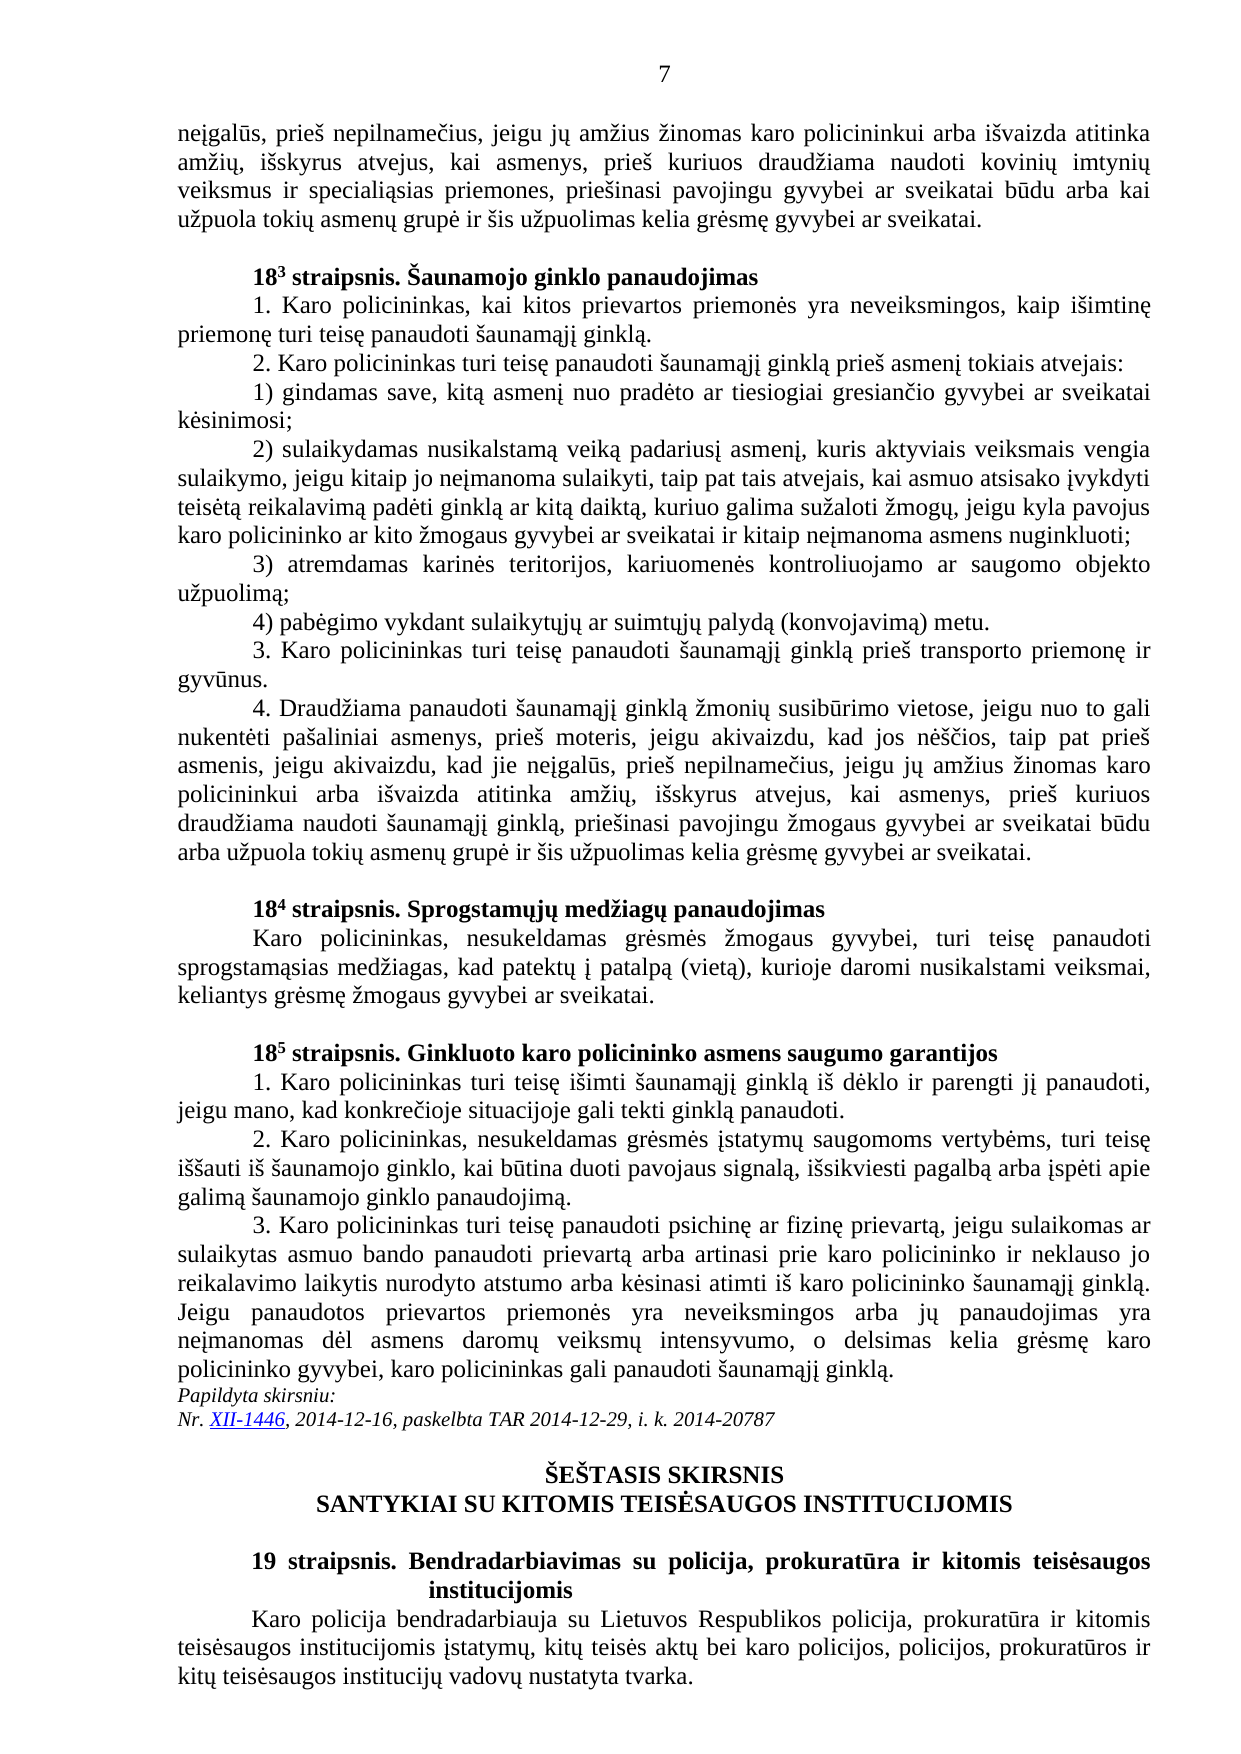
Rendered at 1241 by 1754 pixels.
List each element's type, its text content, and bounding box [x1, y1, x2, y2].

text Karo policija bendradarbiauja su Lietuvos Respublikos policija, prokuratūra ir kitomis teisėsaugos institucijomis įstatymų, kitų teisės aktų bei karo policijos, policijos, prokuratūros ir kitų teisėsaugos institucijų vadovų nustatyta tvarka. [177, 1604, 1152, 1690]
text 2. Karo policininkas turi teisę panaudoti šaunamąjį ginklą prieš asmenį tokiais atvejais: [177, 348, 1152, 377]
text Nr. XII-1446, 2014-12-16, paskelbta TAR 2014-12-29, i. k. 2014-20787 [177, 1407, 1152, 1431]
text 185 straipsnis. Ginkluoto karo policininko asmens saugumo garantijos [177, 1038, 1152, 1067]
text 4) pabėgimo vykdant sulaikytųjų ar suimtųjų palydą (konvojavimą) metu. [177, 607, 1152, 636]
text neįgalūs, prieš nepilnamečius, jeigu jų amžius žinomas karo policininkui arba išvaizda atitinka amžių, išskyrus atvejus, kai asmenys, prieš kuriuos draudžiama naudoti kovinių imtynių veiksmus ir specialiąsias priemones, priešinasi pavojingu gyvybei ar sveikatai būdu arba kai užpuola tokių asmenų grupė ir šis užpuolimas kelia grėsmę gyvybei ar sveikatai. [177, 118, 1152, 233]
text 19 straipsnis. Bendradarbiavimas su policija, prokuratūra ir kitomis teisėsaugos institucijomis [251, 1546, 1152, 1604]
text 3. Karo policininkas turi teisę panaudoti šaunamąjį ginklą prieš transporto priemonę ir gyvūnus. [177, 636, 1152, 693]
text 1) gindamas save, kitą asmenį nuo pradėto ar tiesiogiai gresiančio gyvybei ar sveikatai kėsinimosi; [177, 377, 1152, 434]
text 2) sulaikydamas nusikalstamą veiką padariusį asmenį, kuris aktyviais veiksmais vengia sulaikymo, jeigu kitaip jo neįmanoma sulaikyti, taip pat tais atvejais, kai asmuo atsisako įvykdyti teisėtą reikalavimą padėti ginklą ar kitą daiktą, kuriuo galima sužaloti žmogų, jeigu kyla pavojus karo policininko ar kito žmogaus gyvybei ar sveikatai ir kitaip neįmanoma asmens nuginkluoti; [177, 434, 1152, 549]
text 3) atremdamas karinės teritorijos, kariuomenės kontroliuojamo ar saugomo objekto užpuolimą; [177, 549, 1152, 607]
text 1. Karo policininkas, kai kitos prievartos priemonės yra neveiksmingos, kaip išimtinę priemonę turi teisę panaudoti šaunamąjį ginklą. [177, 291, 1152, 348]
text Papildyta skirsniu: [177, 1383, 1152, 1407]
text 183 straipsnis. Šaunamojo ginklo panaudojimas [177, 262, 1152, 291]
text Karo policininkas, nesukeldamas grėsmės žmogaus gyvybei, turi teisę panaudoti sprogstamąsias medžiagas, kad patektų į patalpą (vietą), kurioje daromi nusikalstami veiksmai, keliantys grėsmę žmogaus gyvybei ar sveikatai. [177, 923, 1152, 1009]
text 3. Karo policininkas turi teisę panaudoti psichinę ar fizinę prievartą, jeigu sulaikomas ar sulaikytas asmuo bando panaudoti prievartą arba artinasi prie karo policininko ir neklauso jo reikalavimo laikytis nurodyto atstumo arba kėsinasi atimti iš karo policininko šaunamąjį ginklą. Jeigu panaudotos prievartos priemonės yra neveiksmingos arba jų panaudojimas yra neįmanomas dėl asmens daromų veiksmų intensyvumo, o delsimas kelia grėsmę karo policininko gyvybei, karo policininkas gali panaudoti šaunamąjį ginklą. [177, 1211, 1152, 1383]
text 184 straipsnis. Sprogstamųjų medžiagų panaudojimas [177, 894, 1152, 923]
text 4. Draudžiama panaudoti šaunamąjį ginklą žmonių susibūrimo vietose, jeigu nuo to gali nukentėti pašaliniai asmenys, prieš moteris, jeigu akivaizdu, kad jos nėščios, taip pat prieš asmenis, jeigu akivaizdu, kad jie neįgalūs, prieš nepilnamečius, jeigu jų amžius žinomas karo policininkui arba išvaizda atitinka amžių, išskyrus atvejus, kai asmenys, prieš kuriuos draudžiama naudoti šaunamąjį ginklą, priešinasi pavojingu žmogaus gyvybei ar sveikatai būdu arba užpuola tokių asmenų grupė ir šis užpuolimas kelia grėsmę gyvybei ar sveikatai. [177, 693, 1152, 866]
text SANTYKIAI SU KITOMIS TEISĖSAUGOS INSTITUCIJOMIS [177, 1489, 1152, 1517]
text 1. Karo policininkas turi teisę išimti šaunamąjį ginklą iš dėklo ir parengti jį panaudoti, jeigu mano, kad konkrečioje situacijoje gali tekti ginklą panaudoti. [177, 1067, 1152, 1124]
text ŠEŠTASIS SKIRSNIS [177, 1460, 1152, 1489]
text 2. Karo policininkas, nesukeldamas grėsmės įstatymų saugomoms vertybėms, turi teisę iššauti iš šaunamojo ginklo, kai būtina duoti pavojaus signalą, išsikviesti pagalbą arba įspėti apie galimą šaunamojo ginklo panaudojimą. [177, 1124, 1152, 1211]
